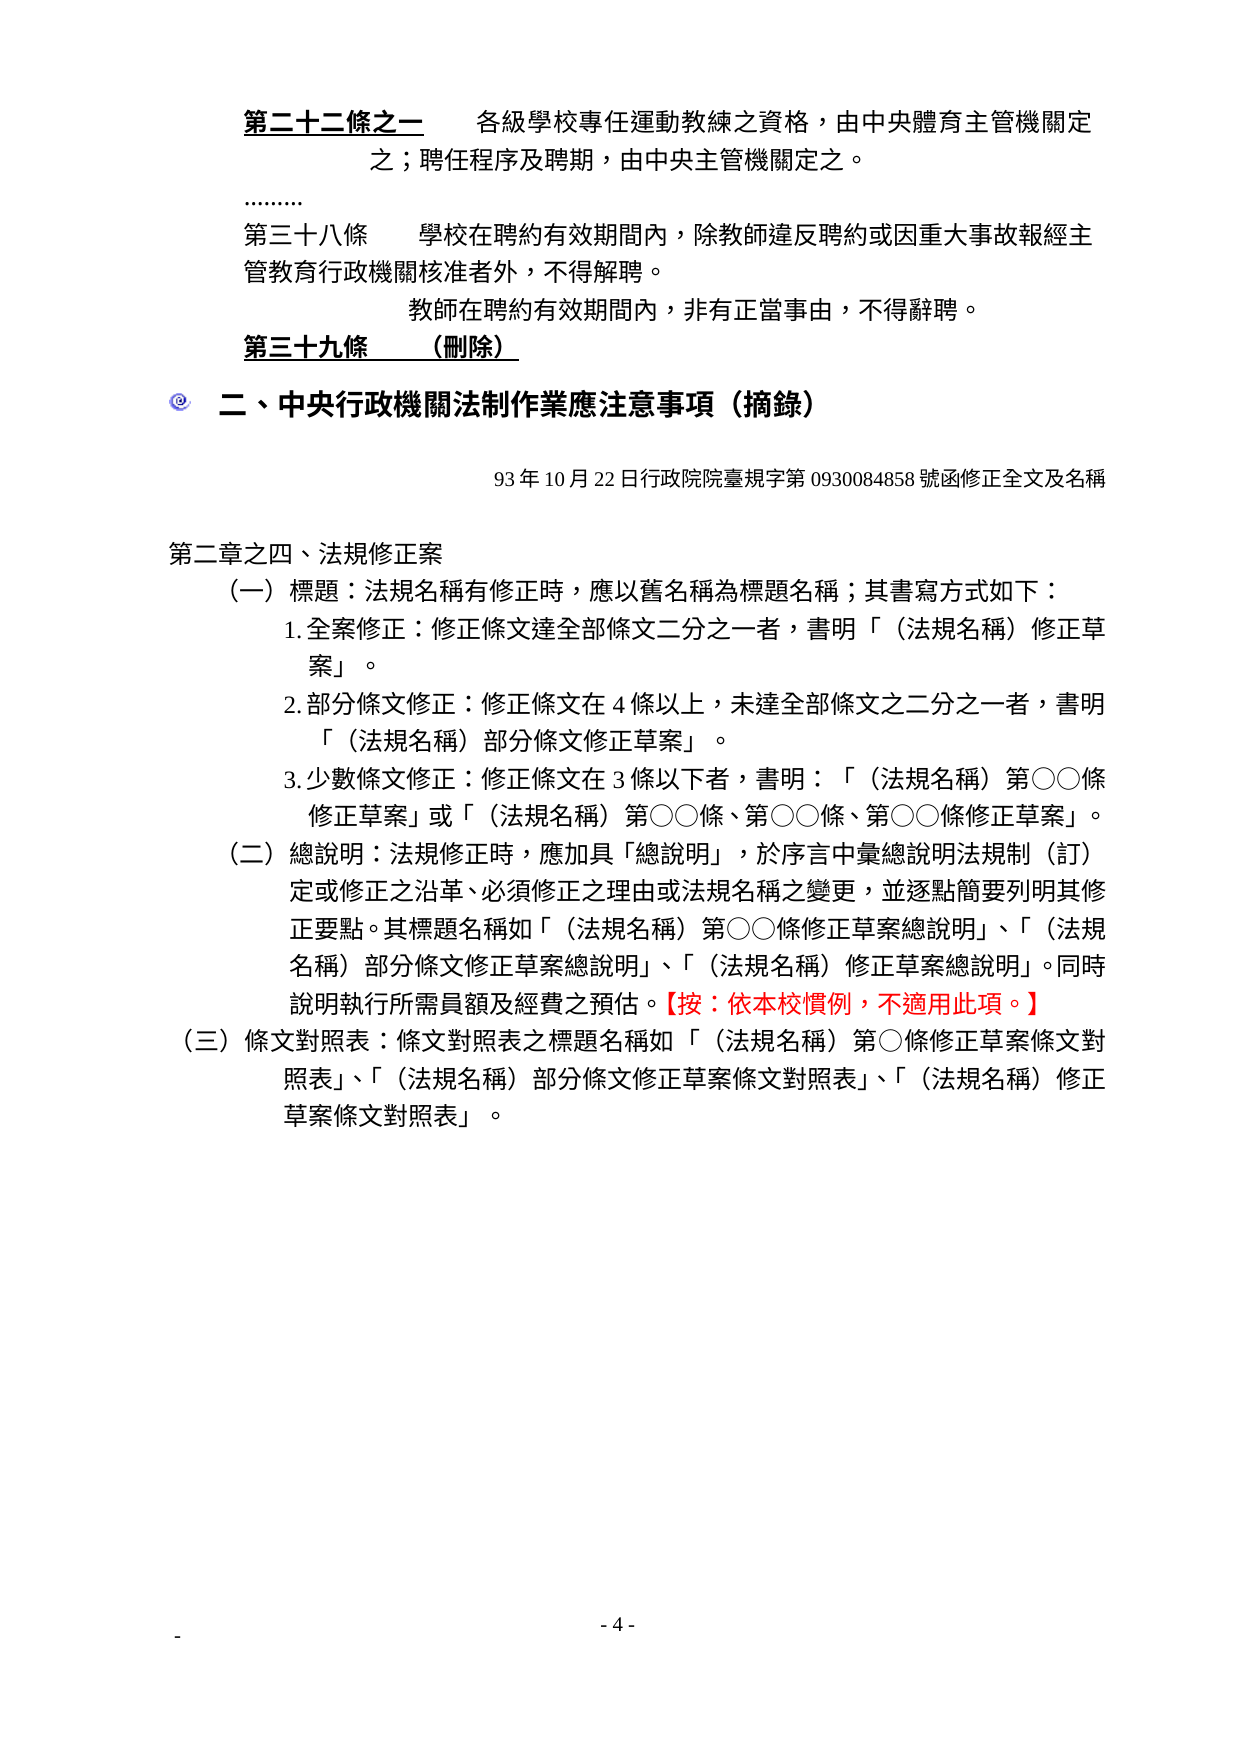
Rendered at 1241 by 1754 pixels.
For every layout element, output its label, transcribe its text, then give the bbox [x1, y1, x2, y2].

text 1. 全案修正：修正條文達全部條文二分之一者，書明「（法規名稱）修正草案」。 [283, 608, 1106, 683]
text 第二章之四、法規修正案 [169, 533, 1106, 571]
text 93年10月22日行政院院臺規字第0930084858號函修正全文及名稱 [306, 458, 1106, 496]
text 3. 少數條文修正：修正條文在3條以下者，書明：「（法規名稱）第○○條修正草案」或「（法規名稱）第○○條、第○○條、第○○條修正草案」。 [283, 758, 1106, 833]
text 2. 部分條文修正：修正條文在4條以上，未達全部條文之二分之一者，書明「（法規名稱）部分條文修正草案」。 [283, 683, 1106, 758]
table_cell 第二十二條之一 各級學校專任運動教練之資格，由中央體育主管機關定之；聘任程序及聘期，由中央主管機關定之。 ……… 第三十八條 學校在聘約有效期間內，除教師違反聘約或因重大事故報經主管教育行政機關核准者外，不得解聘。 教師在聘約有效期間內，非有正當事由，不得辭聘。 第三十九條 （刪除） [233, 102, 1106, 365]
text （三）條文對照表：條文對照表之標題名稱如「（法規名稱）第○條修正草案條文對照表」、「（法規名稱）部分條文修正草案條文對照表」、「（法規名稱）修正草案條文對照表」。 [169, 1021, 1106, 1133]
picture [169, 393, 191, 411]
list 二、中央行政機關法制作業應注意事項（摘錄） [169, 365, 1106, 440]
text （二）總說明：法規修正時，應加具「總說明」，於序言中彙總說明法規制（訂）定或修正之沿革、必須修正之理由或法規名稱之變更，並逐點簡要列明其修正要點。其標題名稱如「（法規名稱）第○○條修正草案總說明」、「（法規名稱）部分條文修正草案總說明」、「（法規名稱）修正草案總說明」。同時說明執行所需員額及經費之預估。【按：依本校慣例，不適用此項。】 [214, 833, 1106, 1021]
text （一）標題：法規名稱有修正時，應以舊名稱為標題名稱；其書寫方式如下： [214, 571, 1106, 608]
